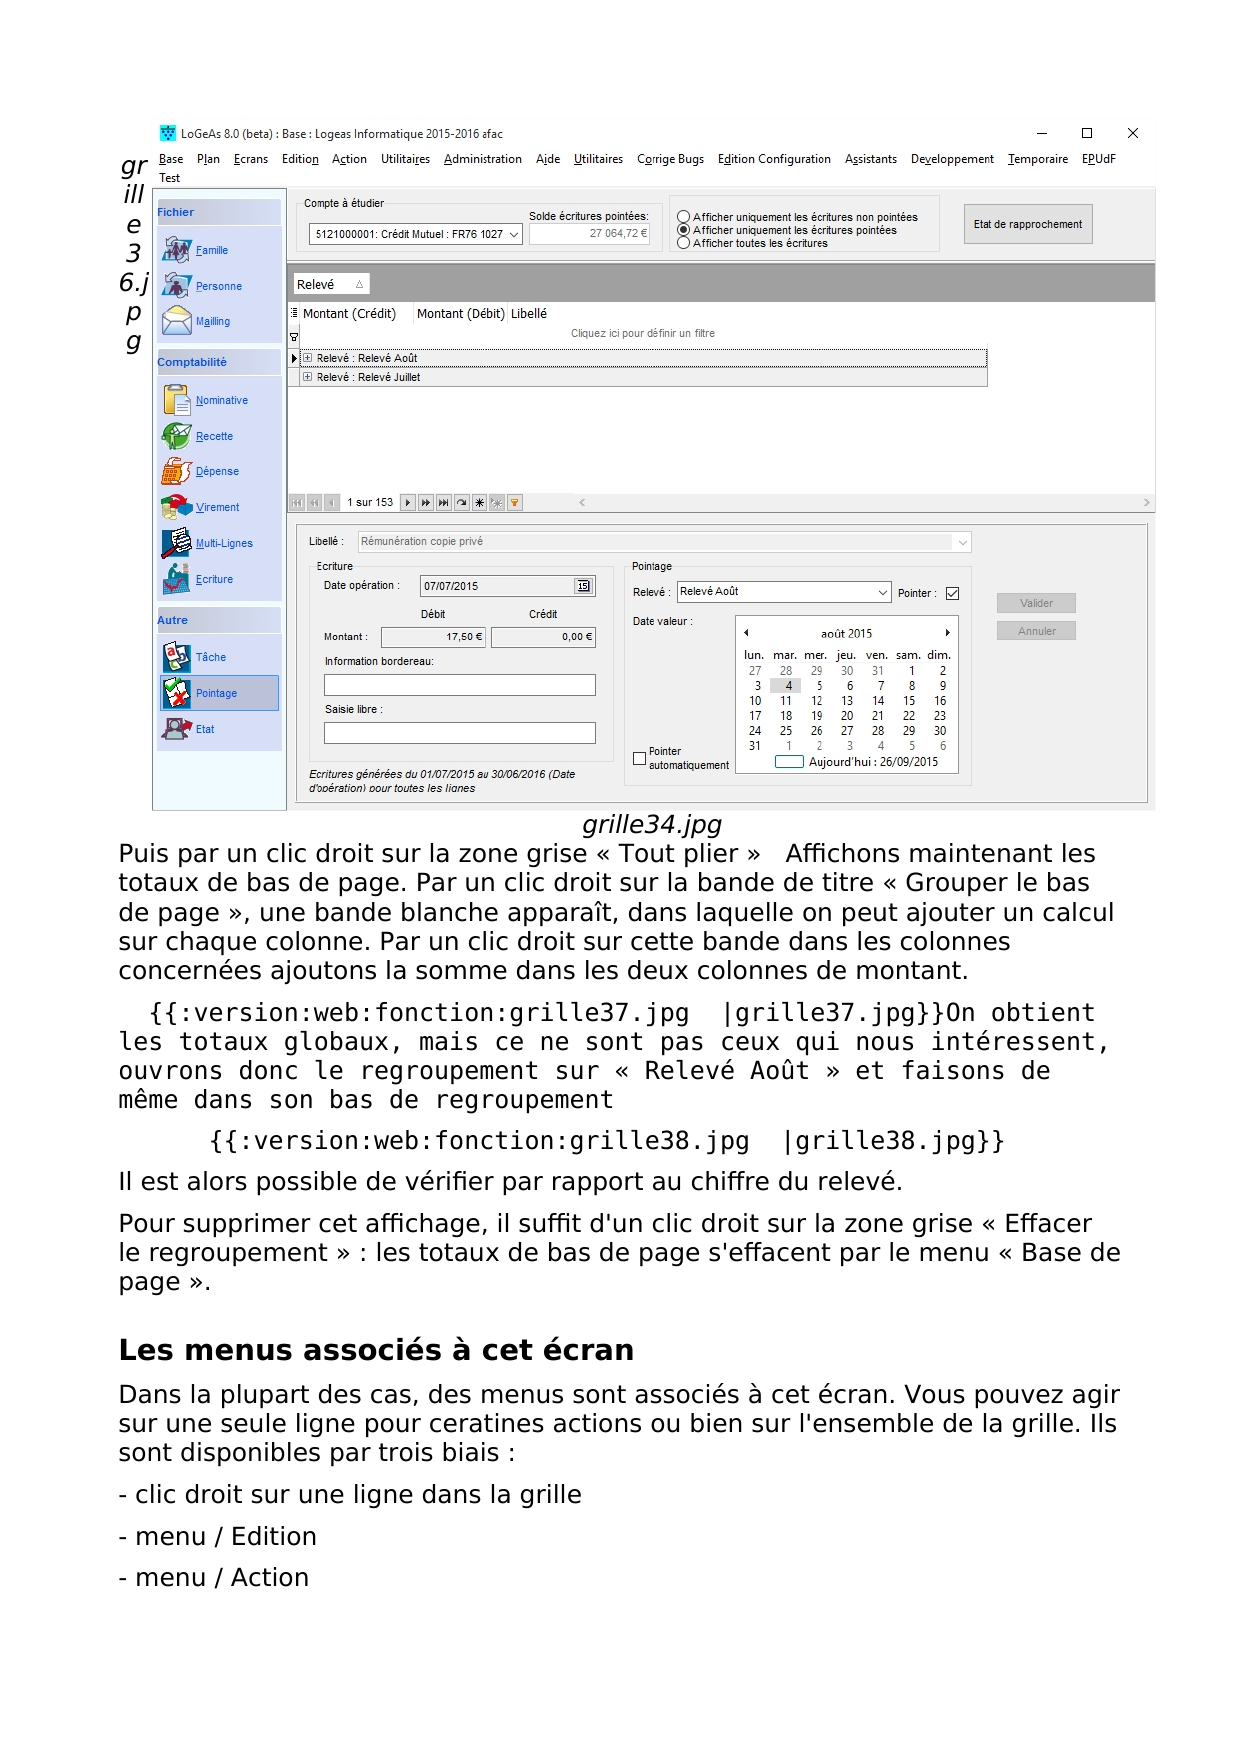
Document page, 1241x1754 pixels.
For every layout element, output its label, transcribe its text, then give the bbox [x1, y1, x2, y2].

subtitle Les menus associés à cet écran [118, 1334, 1122, 1368]
text Puis par un clic droit sur la zone grise « Tout plier » Affichons maintenant les totaux de bas de page. Par un clic droit sur la bande de titre « Grouper le bas de page », une bande blanche apparaît, dans laquelle on peut ajouter un calcul sur chaque colonne. Par un clic droit sur cette bande dans les colonnes concernées ajoutons la somme dans les deux colonnes de montant. [118, 356, 1122, 985]
text {{:version:web:fonction:grille38.jpg |grille38.jpg}} [118, 1126, 1122, 1155]
text grille36.jpg [118, 131, 151, 356]
text - clic droit sur une ligne dans la grille [118, 1480, 1122, 1509]
text - menu / Action [118, 1563, 1122, 1593]
text Dans la plupart des cas, des menus sont associés à cet écran. Vous pouvez agir sur une seule ligne pour ceratines actions ou bien sur l'ensemble de la grille. Ils sont disponibles par trois biais : [118, 1380, 1122, 1468]
text grille34.jpg [152, 811, 1156, 839]
text Il est alors possible de vérifier par rapport au chiffre du relevé. [118, 1167, 1122, 1196]
text Pour supprimer cet affichage, il suffit d'un clic droit sur la zone grise « Effacer le regroupement » : les totaux de bas de page s'effacent par le menu « Base de page ». [118, 1209, 1122, 1296]
text {{:version:web:fonction:grille37.jpg |grille37.jpg}}On obtient les totaux globaux, mais ce ne sont pas ceux qui nous intéressent, ouvrons donc le regroupement sur « Relevé Août » et faisons de même dans son bas de regroupement [118, 998, 1122, 1114]
text - menu / Edition [118, 1522, 1122, 1551]
picture [151, 118, 1156, 811]
